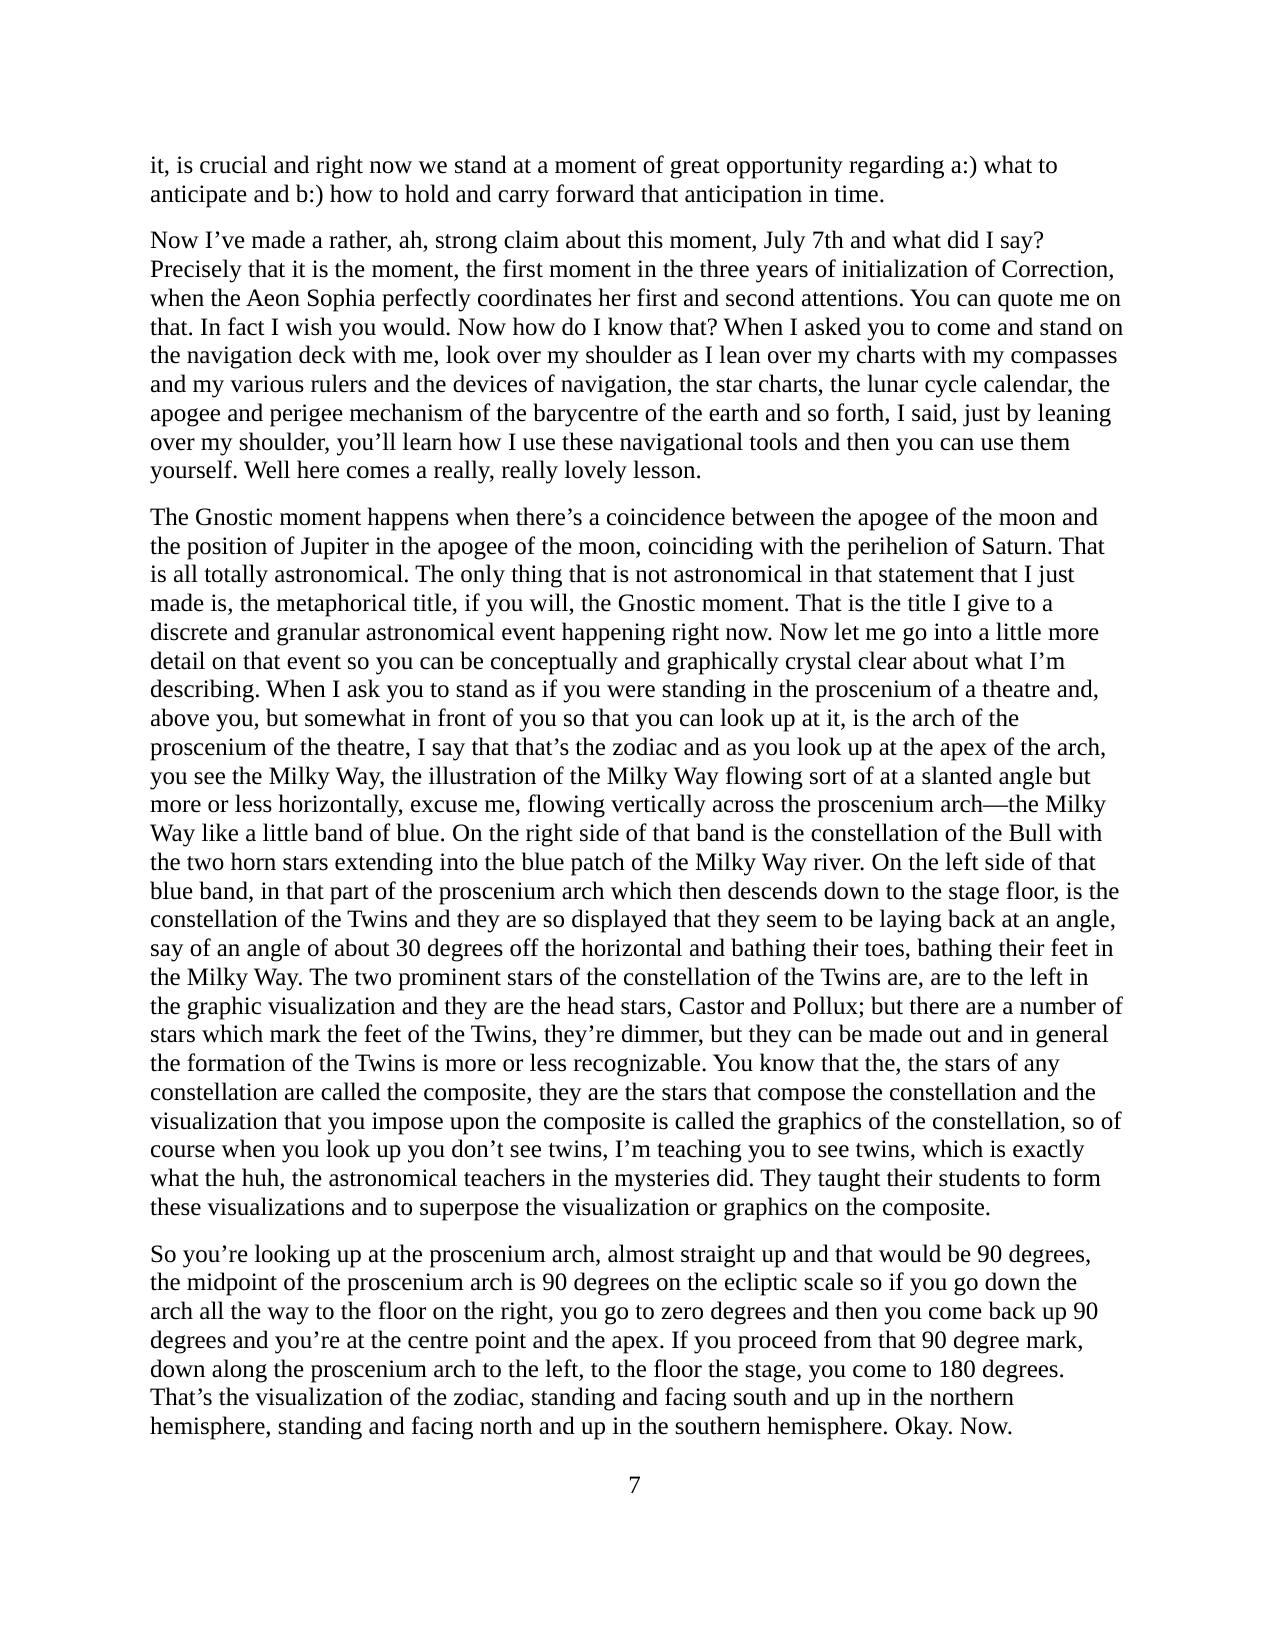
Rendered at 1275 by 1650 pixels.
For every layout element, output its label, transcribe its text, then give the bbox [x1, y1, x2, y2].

text it, is crucial and right now we stand at a moment of great opportunity regarding a:) what to anticipate and b:) how to hold and carry forward that anticipation in time. [150, 150, 1125, 207]
text The Gnostic moment happens when there’s a coincidence between the apogee of the moon and the position of Jupiter in the apogee of the moon, coinciding with the perihelion of Saturn. That is all totally astronomical. The only thing that is not astronomical in that statement that I just made is, the metaphorical title, if you will, the Gnostic moment. That is the title I give to a discrete and granular astronomical event happening right now. Now let me go into a little more detail on that event so you can be conceptually and graphically crystal clear about what I’m describing. When I ask you to stand as if you were standing in the proscenium of a theatre and, above you, but somewhat in front of you so that you can look up at it, is the arch of the proscenium of the theatre, I say that that’s the zodiac and as you look up at the apex of the arch, you see the Milky Way, the illustration of the Milky Way flowing sort of at a slanted angle but more or less horizontally, excuse me, flowing vertically across the proscenium arch—the Milky Way like a little band of blue. On the right side of that band is the constellation of the Bull with the two horn stars extending into the blue patch of the Milky Way river. On the left side of that blue band, in that part of the proscenium arch which then descends down to the stage floor, is the constellation of the Twins and they are so displayed that they seem to be laying back at an angle, say of an angle of about 30 degrees off the horizontal and bathing their toes, bathing their feet in the Milky Way. The two prominent stars of the constellation of the Twins are, are to the left in the graphic visualization and they are the head stars, Castor and Pollux; but there are a number of stars which mark the feet of the Twins, they’re dimmer, but they can be made out and in general the formation of the Twins is more or less recognizable. You know that the, the stars of any constellation are called the composite, they are the stars that compose the constellation and the visualization that you impose upon the composite is called the graphics of the constellation, so of course when you look up you don’t see twins, I’m teaching you to see twins, which is exactly what the huh, the astronomical teachers in the mysteries did. They taught their students to form these visualizations and to superpose the visualization or graphics on the composite. [150, 502, 1125, 1221]
text Now I’ve made a rather, ah, strong claim about this moment, July 7th and what did I say? Precisely that it is the moment, the first moment in the three years of initialization of Correction, when the Aeon Sophia perfectly coordinates her first and second attentions. You can quote me on that. In fact I wish you would. Now how do I know that? When I asked you to come and stand on the navigation deck with me, look over my shoulder as I lean over my charts with my compasses and my various rulers and the devices of navigation, the star charts, the lunar cycle calendar, the apogee and perigee mechanism of the barycentre of the earth and so forth, I said, just by leaning over my shoulder, you’ll learn how I use these navigational tools and then you can use them yourself. Well here comes a really, really lovely lesson. [150, 225, 1125, 484]
text So you’re looking up at the proscenium arch, almost straight up and that would be 90 degrees, the midpoint of the proscenium arch is 90 degrees on the ecliptic scale so if you go down the arch all the way to the floor on the right, you go to zero degrees and then you come back up 90 degrees and you’re at the centre point and the apex. If you proceed from that 90 degree mark, down along the proscenium arch to the left, to the floor the stage, you come to 180 degrees. That’s the visualization of the zodiac, standing and facing south and up in the northern hemisphere, standing and facing north and up in the southern hemisphere. Okay. Now. [150, 1239, 1125, 1440]
